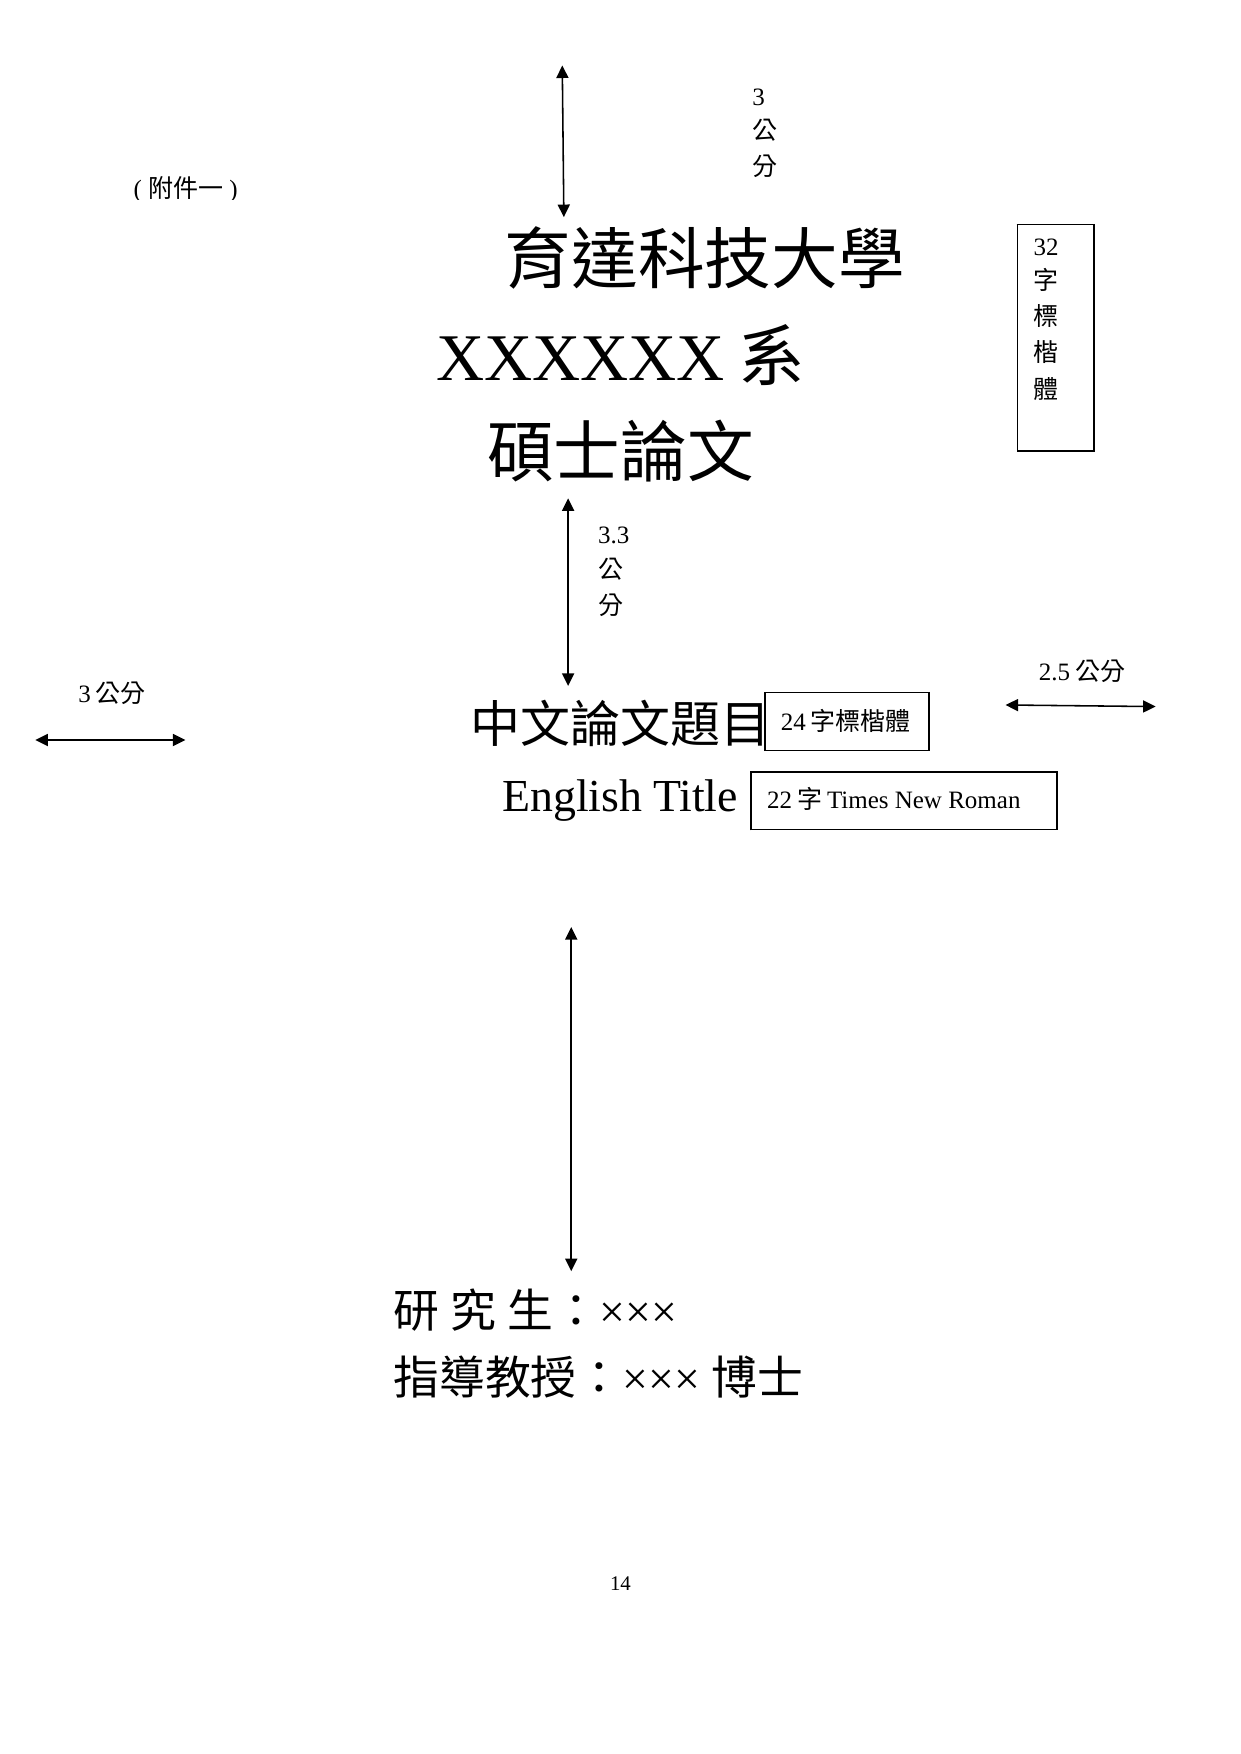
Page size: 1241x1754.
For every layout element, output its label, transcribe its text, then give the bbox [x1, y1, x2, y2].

text 指導教授：××× 博士 [118, 1341, 1122, 1407]
text 中文論文題目 [118, 684, 1122, 759]
text 育達科技大學 [118, 206, 1122, 303]
text 32字標楷體 [1033, 233, 1078, 405]
text 24字標楷體 [781, 701, 913, 737]
text XXXXXX系 [118, 303, 1017, 399]
text 3.3公分 [598, 522, 643, 622]
text [1095, 303, 1122, 399]
text 2.5公分 [1031, 651, 1132, 688]
text 研 究 生：××× [118, 1275, 1122, 1341]
text English Title [118, 759, 1122, 834]
text 3公分 [752, 83, 778, 183]
text 碩士論文 [118, 399, 1122, 496]
text ( 附件一 ) [133, 168, 253, 200]
text 3公分 [71, 674, 153, 710]
text 22字Times New Roman [767, 780, 1041, 816]
